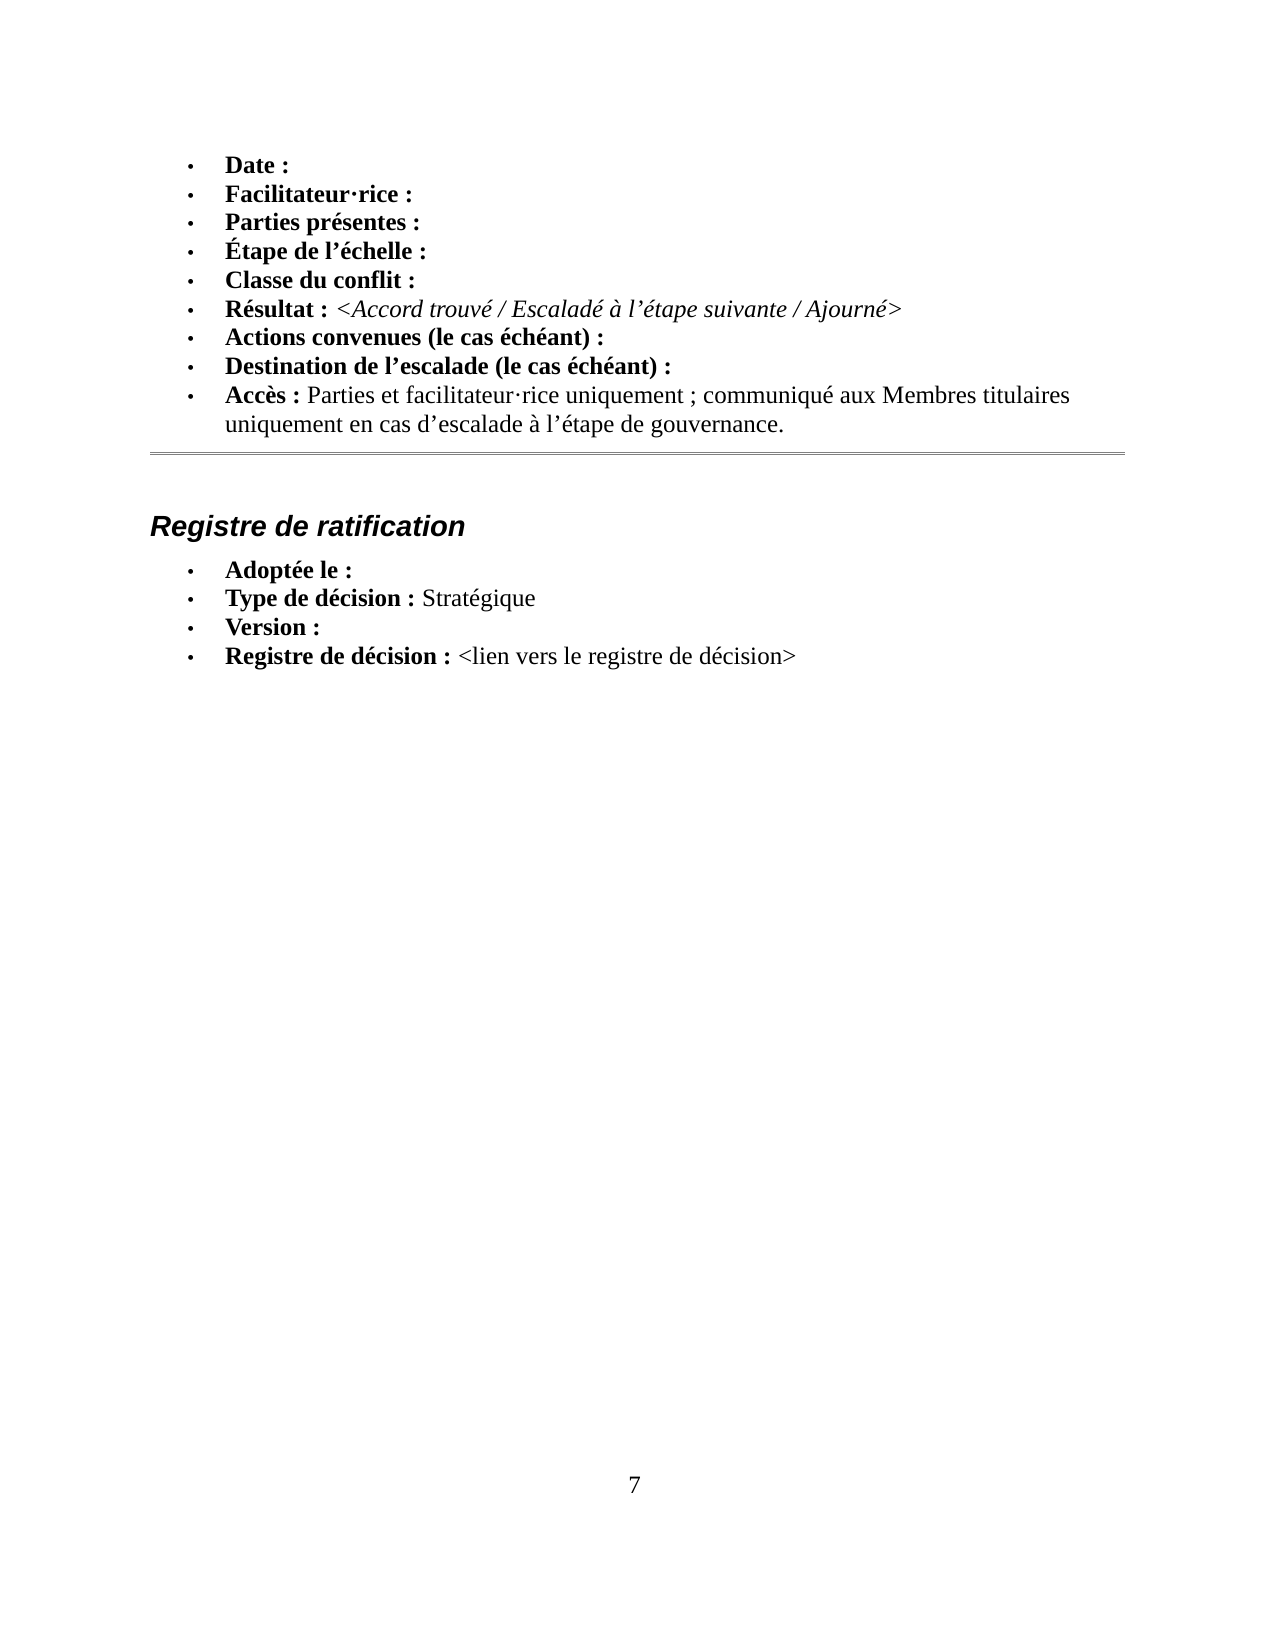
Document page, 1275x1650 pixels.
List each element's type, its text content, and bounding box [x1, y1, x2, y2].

list Accès : Parties et facilitateur·rice uniquement ; communiqué aux Membres titulaires uniquement en cas d’escalade à l’étape de gouvernance. [187, 380, 1125, 437]
list Type de décision : Stratégique [187, 583, 1125, 612]
list Étape de l’échelle : [187, 236, 1125, 265]
list Facilitateur·rice : [187, 179, 1125, 207]
list Date : [187, 150, 1125, 179]
list Classe du conflit : [187, 265, 1125, 294]
list Adoptée le : [187, 555, 1125, 583]
list Destination de l’escalade (le cas échéant) : [187, 351, 1125, 380]
list Version : [187, 612, 1125, 641]
list Parties présentes : [187, 207, 1125, 236]
list Actions convenues (le cas échéant) : [187, 322, 1125, 351]
list Résultat : <Accord trouvé / Escaladé à l’étape suivante / Ajourné> [187, 294, 1125, 322]
subtitle Registre de ratification [150, 509, 1125, 542]
list Registre de décision : <lien vers le registre de décision> [187, 641, 1125, 670]
